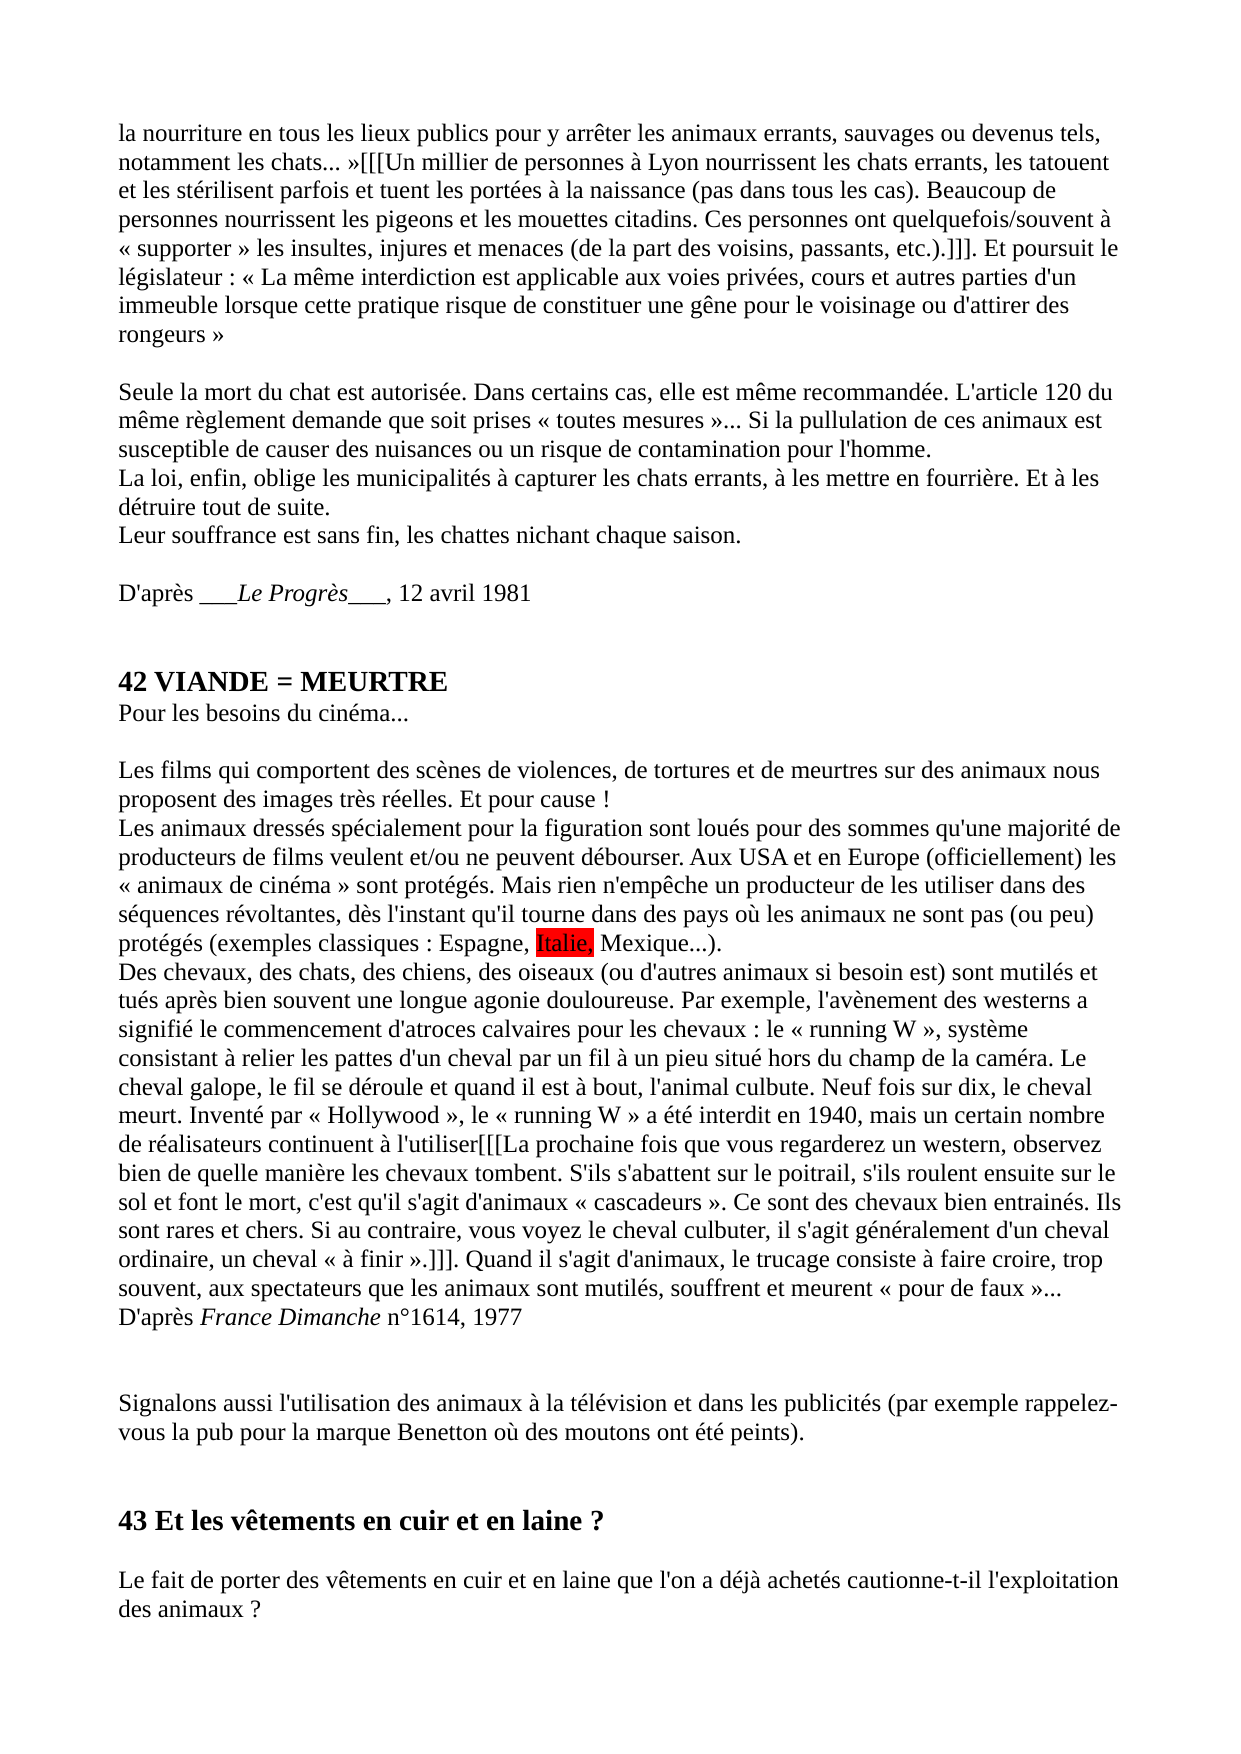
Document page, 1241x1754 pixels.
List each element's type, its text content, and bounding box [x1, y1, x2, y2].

text Des chevaux, des chats, des chiens, des oiseaux (ou d'autres animaux si besoin est) sont mutilés et tués après bien souvent une longue agonie douloureuse. Par exemple, l'avènement des westerns a signifié le commencement d'atroces calvaires pour les chevaux : le « running W », système consistant à relier les pattes d'un cheval par un fil à un pieu situé hors du champ de la caméra. Le cheval galope, le fil se déroule et quand il est à bout, l'animal culbute. Neuf fois sur dix, le cheval meurt. Inventé par « Hollywood », le « running W » a été interdit en 1940, mais un certain nombre de réalisateurs continuent à l'utiliser[[[La prochaine fois que vous regarderez un western, observez bien de quelle manière les chevaux tombent. S'ils s'abattent sur le poitrail, s'ils roulent ensuite sur le sol et font le mort, c'est qu'il s'agit d'animaux « cascadeurs ». Ce sont des chevaux bien entrainés. Ils sont rares et chers. Si au contraire, vous voyez le cheval culbuter, il s'agit généralement d'un cheval ordinaire, un cheval « à finir ».]]]. Quand il s'agit d'animaux, le trucage consiste à faire croire, trop souvent, aux spectateurs que les animaux sont mutilés, souffrent et meurent « pour de faux »... D'après France Dimanche n°1614, 1977 [118, 957, 1122, 1330]
text Pour les besoins du cinéma... [118, 698, 1122, 727]
text Leur souffrance est sans fin, les chattes nichant chaque saison. [118, 521, 1122, 549]
text la nourriture en tous les lieux publics pour y arrêter les animaux errants, sauvages ou devenus tels, notamment les chats... »[[[Un millier de personnes à Lyon nourrissent les chats errants, les tatouent et les stérilisent parfois et tuent les portées à la naissance (pas dans tous les cas). Beaucoup de personnes nourrissent les pigeons et les mouettes citadins. Ces personnes ont quelquefois/souvent à « supporter » les insultes, injures et menaces (de la part des voisins, passants, etc.).]]]. Et poursuit le législateur : « La même interdiction est applicable aux voies privées, cours et autres parties d'un immeuble lorsque cette pratique risque de constituer une gêne pour le voisinage ou d'attirer des rongeurs » [118, 118, 1122, 348]
text Le fait de porter des vêtements en cuir et en laine que l'on a déjà achetés cautionne-t-il l'exploitation des animaux ? [118, 1565, 1122, 1623]
text 43 Et les vêtements en cuir et en laine ? [118, 1503, 1122, 1536]
text Seule la mort du chat est autorisée. Dans certains cas, elle est même recommandée. L'article 120 du même règlement demande que soit prises « toutes mesures »... Si la pullulation de ces animaux est susceptible de causer des nuisances ou un risque de contamination pour l'homme. [118, 377, 1122, 463]
text D'après ___Le Progrès___, 12 avril 1981 [118, 578, 1122, 607]
text Les animaux dressés spécialement pour la figuration sont loués pour des sommes qu'une majorité de producteurs de films veulent et/ou ne peuvent débourser. Aux USA et en Europe (officiellement) les « animaux de cinéma » sont protégés. Mais rien n'empêche un producteur de les utiliser dans des séquences révoltantes, dès l'instant qu'il tourne dans des pays où les animaux ne sont pas (ou peu) protégés (exemples classiques : Espagne, Italie, Mexique...). [118, 813, 1122, 957]
text 42 VIANDE = MEURTRE [118, 664, 1122, 698]
text La loi, enfin, oblige les municipalités à capturer les chats errants, à les mettre en fourrière. Et à les détruire tout de suite. [118, 463, 1122, 521]
text Les films qui comportent des scènes de violences, de tortures et de meurtres sur des animaux nous proposent des images très réelles. Et pour cause ! [118, 755, 1122, 813]
text Signalons aussi l'utilisation des animaux à la télévision et dans les publicités (par exemple rappelez-vous la pub pour la marque Benetton où des moutons ont été peints). [118, 1388, 1122, 1445]
